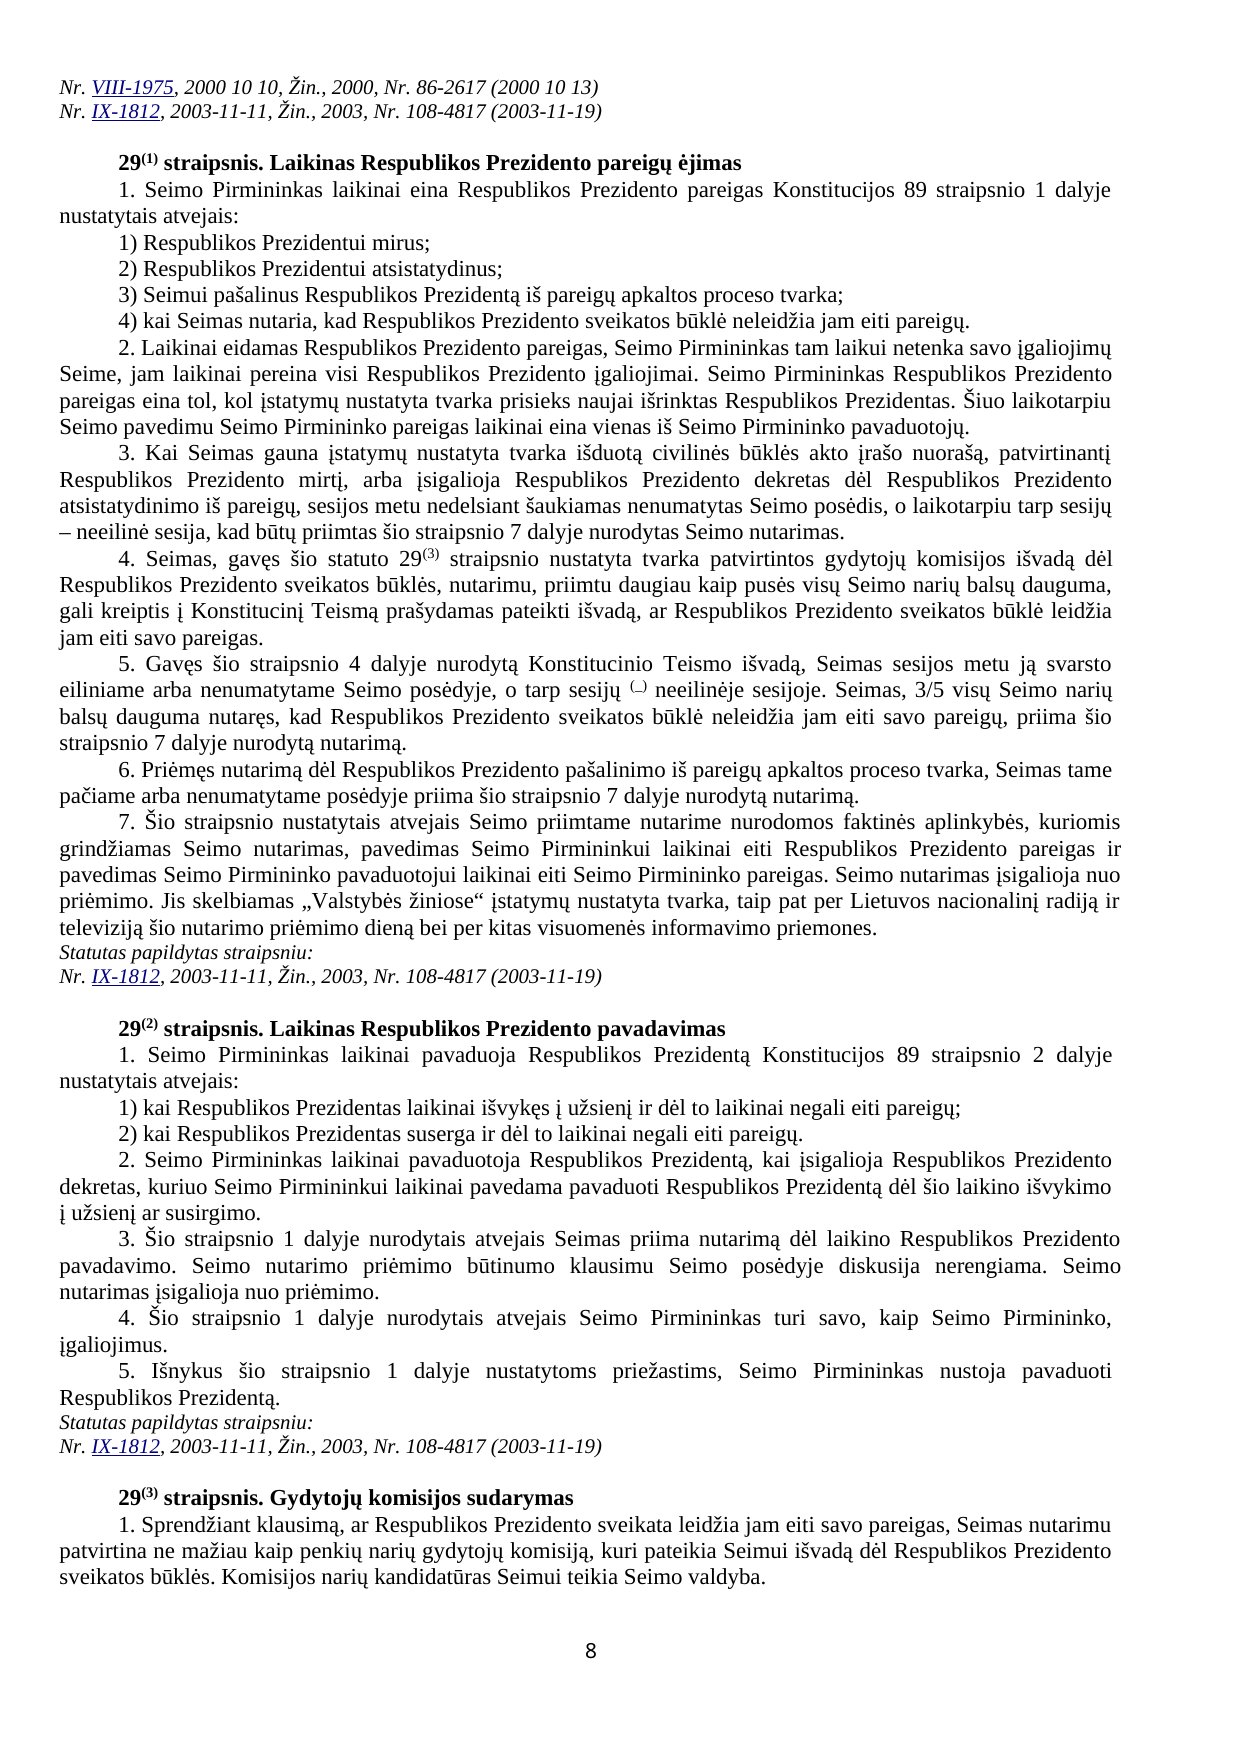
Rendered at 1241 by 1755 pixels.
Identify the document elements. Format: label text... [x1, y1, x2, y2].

text 1) Respublikos Prezidentui mirus; [59, 228, 1113, 255]
text 5. Išnykus šio straipsnio 1 dalyje nustatytoms priežastims, Seimo Pirmininkas nustoja pavaduoti Respublikos Prezidentą. [59, 1357, 1113, 1410]
text 2. Laikinai eidamas Respublikos Prezidento pareigas, Seimo Pirmininkas tam laikui netenka savo įgaliojimų Seime, jam laikinai pereina visi Respublikos Prezidento įgaliojimai. Seimo Pirmininkas Respublikos Prezidento pareigas eina tol, kol įstatymų nustatyta tvarka prisieks naujai išrinktas Respublikos Prezidentas. Šiuo laikotarpiu Seimo pavedimu Seimo Pirmininko pareigas laikinai eina vienas iš Seimo Pirmininko pavaduotojų. [59, 334, 1113, 439]
text 1) kai Respublikos Prezidentas laikinai išvykęs į užsienį ir dėl to laikinai negali eiti pareigų; [59, 1094, 1113, 1120]
text 4. Šio straipsnio 1 dalyje nurodytais atvejais Seimo Pirmininkas turi savo, kaip Seimo Pirmininko, įgaliojimus. [59, 1304, 1113, 1357]
text 2. Seimo Pirmininkas laikinai pavaduotoja Respublikos Prezidentą, kai įsigalioja Respublikos Prezidento dekretas, kuriuo Seimo Pirmininkui laikinai pavedama pavaduoti Respublikos Prezidentą dėl šio laikino išvykimo į užsienį ar susirgimo. [59, 1146, 1113, 1225]
text 1. Sprendžiant klausimą, ar Respublikos Prezidento sveikata leidžia jam eiti savo pareigas, Seimas nutarimu patvirtina ne mažiau kaip penkių narių gydytojų komisiją, kuri pateikia Seimui išvadą dėl Respublikos Prezidento sveikatos būklės. Komisijos narių kandidatūras Seimui teikia Seimo valdyba. [59, 1511, 1113, 1590]
text 29(2) straipsnis. Laikinas Respublikos Prezidento pavadavimas [59, 1014, 1113, 1041]
text 4. Seimas, gavęs šio statuto 29(3) straipsnio nustatyta tvarka patvirtintos gydytojų komisijos išvadą dėl Respublikos Prezidento sveikatos būklės, nutarimu, priimtu daugiau kaip pusės visų Seimo narių balsų dauguma, gali kreiptis į Konstitucinį Teismą prašydamas pateikti išvadą, ar Respublikos Prezidento sveikatos būklė leidžia jam eiti savo pareigas. [59, 545, 1113, 650]
text 2) Respublikos Prezidentui atsistatydinus; [59, 255, 1113, 281]
text Nr. VIII-1975, 2000 10 10, Žin., 2000, Nr. 86-2617 (2000 10 13) [59, 75, 1122, 99]
text 3. Šio straipsnio 1 dalyje nurodytais atvejais Seimas priima nutarimą dėl laikino Respublikos Prezidento pavadavimo. Seimo nutarimo priėmimo būtinumo klausimu Seimo posėdyje diskusija nerengiama. Seimo nutarimas įsigalioja nuo priėmimo. [59, 1225, 1122, 1304]
text 6. Priėmęs nutarimą dėl Respublikos Prezidento pašalinimo iš pareigų apkaltos proceso tvarka, Seimas tame pačiame arba nenumatytame posėdyje priima šio straipsnio 7 dalyje nurodytą nutarimą. [59, 756, 1113, 808]
text 5. Gavęs šio straipsnio 4 dalyje nurodytą Konstitucinio Teismo išvadą, Seimas sesijos metu ją svarsto eiliniame arba nenumatytame Seimo posėdyje, o tarp sesijų (_) neeilinėje sesijoje. Seimas, 3/5 visų Seimo narių balsų dauguma nutaręs, kad Respublikos Prezidento sveikatos būklė neleidžia jam eiti savo pareigų, priima šio straipsnio 7 dalyje nurodytą nutarimą. [59, 650, 1113, 756]
text 4) kai Seimas nutaria, kad Respublikos Prezidento sveikatos būklė neleidžia jam eiti pareigų. [59, 308, 1113, 334]
text Statutas papildytas straipsniu: [59, 1410, 1122, 1434]
text 3) Seimui pašalinus Respublikos Prezidentą iš pareigų apkaltos proceso tvarka; [59, 281, 1113, 308]
text Statutas papildytas straipsniu: [59, 940, 1122, 964]
text 7. Šio straipsnio nustatytais atvejais Seimo priimtame nutarime nurodomos faktinės aplinkybės, kuriomis grindžiamas Seimo nutarimas, pavedimas Seimo Pirmininkui laikinai eiti Respublikos Prezidento pareigas ir pavedimas Seimo Pirmininko pavaduotojui laikinai eiti Seimo Pirmininko pareigas. Seimo nutarimas įsigalioja nuo priėmimo. Jis skelbiamas „Valstybės žiniose“ įstatymų nustatyta tvarka, taip pat per Lietuvos nacionalinį radiją ir televiziją šio nutarimo priėmimo dieną bei per kitas visuomenės informavimo priemones. [59, 808, 1122, 940]
text 3. Kai Seimas gauna įstatymų nustatyta tvarka išduotą civilinės būklės akto įrašo nuorašą, patvirtinantį Respublikos Prezidento mirtį, arba įsigalioja Respublikos Prezidento dekretas dėl Respublikos Prezidento atsistatydinimo iš pareigų, sesijos metu nedelsiant šaukiamas nenumatytas Seimo posėdis, o laikotarpiu tarp sesijų – neeilinė sesija, kad būtų priimtas šio straipsnio 7 dalyje nurodytas Seimo nutarimas. [59, 439, 1113, 545]
text Nr. IX-1812, 2003-11-11, Žin., 2003, Nr. 108-4817 (2003-11-19) [59, 99, 1122, 123]
text 2) kai Respublikos Prezidentas suserga ir dėl to laikinai negali eiti pareigų. [59, 1120, 1113, 1146]
text 1. Seimo Pirmininkas laikinai eina Respublikos Prezidento pareigas Konstitucijos 89 straipsnio 1 dalyje nustatytais atvejais: [59, 176, 1113, 228]
text 29(3) straipsnis. Gydytojų komisijos sudarymas [59, 1484, 1113, 1511]
text Nr. IX-1812, 2003-11-11, Žin., 2003, Nr. 108-4817 (2003-11-19) [59, 964, 1122, 988]
text Nr. IX-1812, 2003-11-11, Žin., 2003, Nr. 108-4817 (2003-11-19) [59, 1434, 1122, 1458]
text 1. Seimo Pirmininkas laikinai pavaduoja Respublikos Prezidentą Konstitucijos 89 straipsnio 2 dalyje nustatytais atvejais: [59, 1041, 1113, 1094]
text 29(1) straipsnis. Laikinas Respublikos Prezidento pareigų ėjimas [59, 149, 1113, 176]
